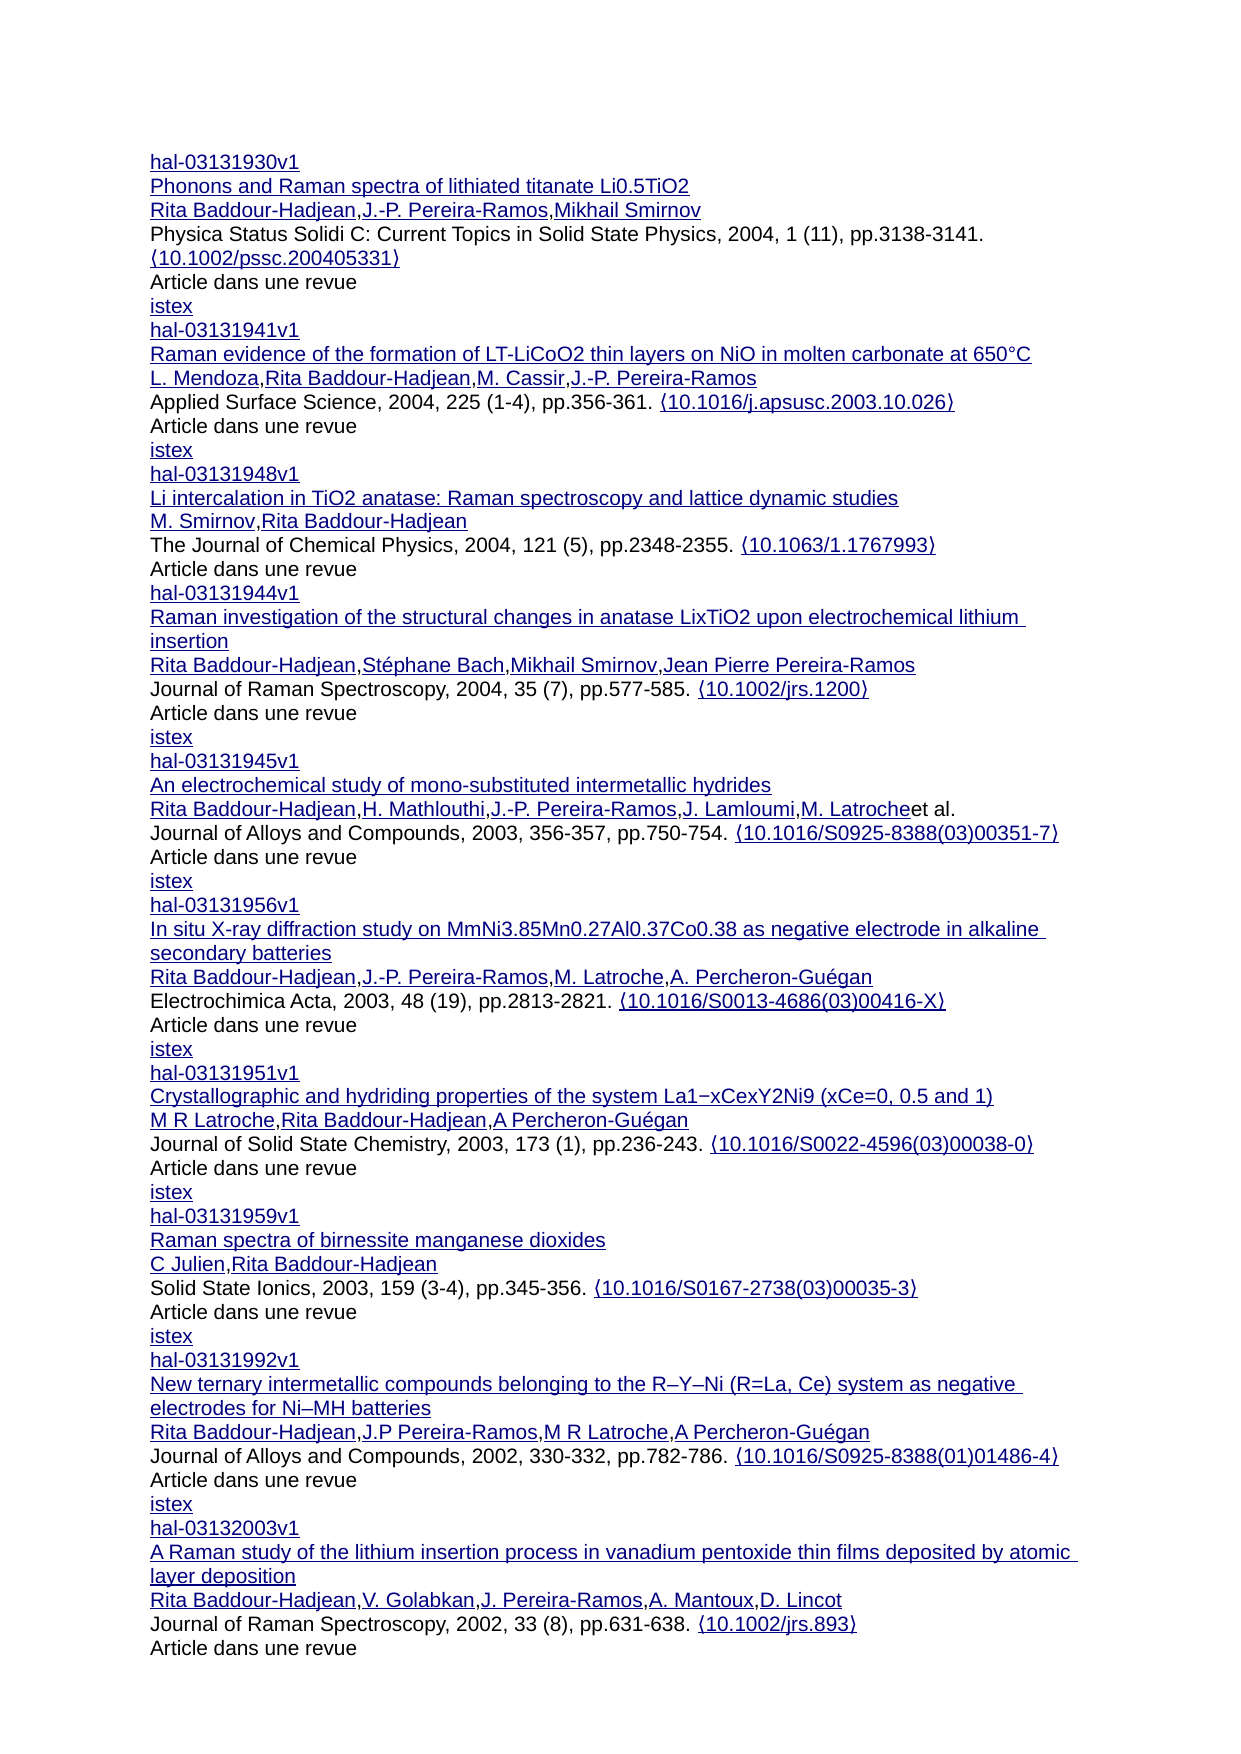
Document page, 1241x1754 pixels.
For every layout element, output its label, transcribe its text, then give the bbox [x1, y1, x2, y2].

table_cell Phonons and Raman spectra of lithiated titanate Li0.5TiO2 Rita Baddour-Hadjean,J.-P. Pereira-Ramos,Mikhail Smirnov Physica Status Solidi C: Current Topics in Solid State Physics, 2004, 1 (11), pp.3138-3141. ⟨10.1002/pssc.200405331⟩ Article dans une revue istex hal-03131941v1 [150, 174, 1090, 342]
table_cell A Raman study of the lithium insertion process in vanadium pentoxide thin films deposited by atomic layer deposition Rita Baddour-Hadjean,V. Golabkan,J. Pereira-Ramos,A. Mantoux,D. Lincot Journal of Raman Spectroscopy, 2002, 33 (8), pp.631-638. ⟨10.1002/jrs.893⟩ Article dans une revue [150, 1540, 1090, 1659]
table_cell New ternary intermetallic compounds belonging to the R–Y–Ni (R=La, Ce) system as negative electrodes for Ni–MH batteries Rita Baddour-Hadjean,J.P Pereira-Ramos,M R Latroche,A Percheron-Guégan Journal of Alloys and Compounds, 2002, 330-332, pp.782-786. ⟨10.1016/S0925-8388(01)01486-4⟩ Article dans une revue istex hal-03132003v1 [150, 1372, 1090, 1539]
table_cell Raman investigation of the structural changes in anatase LixTiO2 upon electrochemical lithium insertion Rita Baddour-Hadjean,Stéphane Bach,Mikhail Smirnov,Jean Pierre Pereira-Ramos Journal of Raman Spectroscopy, 2004, 35 (7), pp.577-585. ⟨10.1002/jrs.1200⟩ Article dans une revue istex hal-03131945v1 [150, 605, 1090, 773]
table_cell hal-03131930v1 [150, 150, 1090, 174]
table_cell Raman spectra of birnessite manganese dioxides C Julien,Rita Baddour-Hadjean Solid State Ionics, 2003, 159 (3-4), pp.345-356. ⟨10.1016/S0167-2738(03)00035-3⟩ Article dans une revue istex hal-03131992v1 [150, 1228, 1090, 1372]
table_cell Raman evidence of the formation of LT-LiCoO2 thin layers on NiO in molten carbonate at 650°C L. Mendoza,Rita Baddour-Hadjean,M. Cassir,J.-P. Pereira-Ramos Applied Surface Science, 2004, 225 (1-4), pp.356-361. ⟨10.1016/j.apsusc.2003.10.026⟩ Article dans une revue istex hal-03131948v1 [150, 342, 1090, 485]
table_cell An electrochemical study of mono-substituted intermetallic hydrides Rita Baddour-Hadjean,H. Mathlouthi,J.-P. Pereira-Ramos,J. Lamloumi,M. Latrocheet al. Journal of Alloys and Compounds, 2003, 356-357, pp.750-754. ⟨10.1016/S0925-8388(03)00351-7⟩ Article dans une revue istex hal-03131956v1 [150, 773, 1090, 917]
table_cell In situ X-ray diffraction study on MmNi3.85Mn0.27Al0.37Co0.38 as negative electrode in alkaline secondary batteries Rita Baddour-Hadjean,J.-P. Pereira-Ramos,M. Latroche,A. Percheron-Guégan Electrochimica Acta, 2003, 48 (19), pp.2813-2821. ⟨10.1016/S0013-4686(03)00416-X⟩ Article dans une revue istex hal-03131951v1 [150, 917, 1090, 1084]
table_cell Li intercalation in TiO2 anatase: Raman spectroscopy and lattice dynamic studies M. Smirnov,Rita Baddour-Hadjean The Journal of Chemical Physics, 2004, 121 (5), pp.2348-2355. ⟨10.1063/1.1767993⟩ Article dans une revue hal-03131944v1 [150, 485, 1090, 605]
table_cell Crystallographic and hydriding properties of the system La1−xCexY2Ni9 (xCe=0, 0.5 and 1) M R Latroche,Rita Baddour-Hadjean,A Percheron-Guégan Journal of Solid State Chemistry, 2003, 173 (1), pp.236-243. ⟨10.1016/S0022-4596(03)00038-0⟩ Article dans une revue istex hal-03131959v1 [150, 1084, 1090, 1228]
